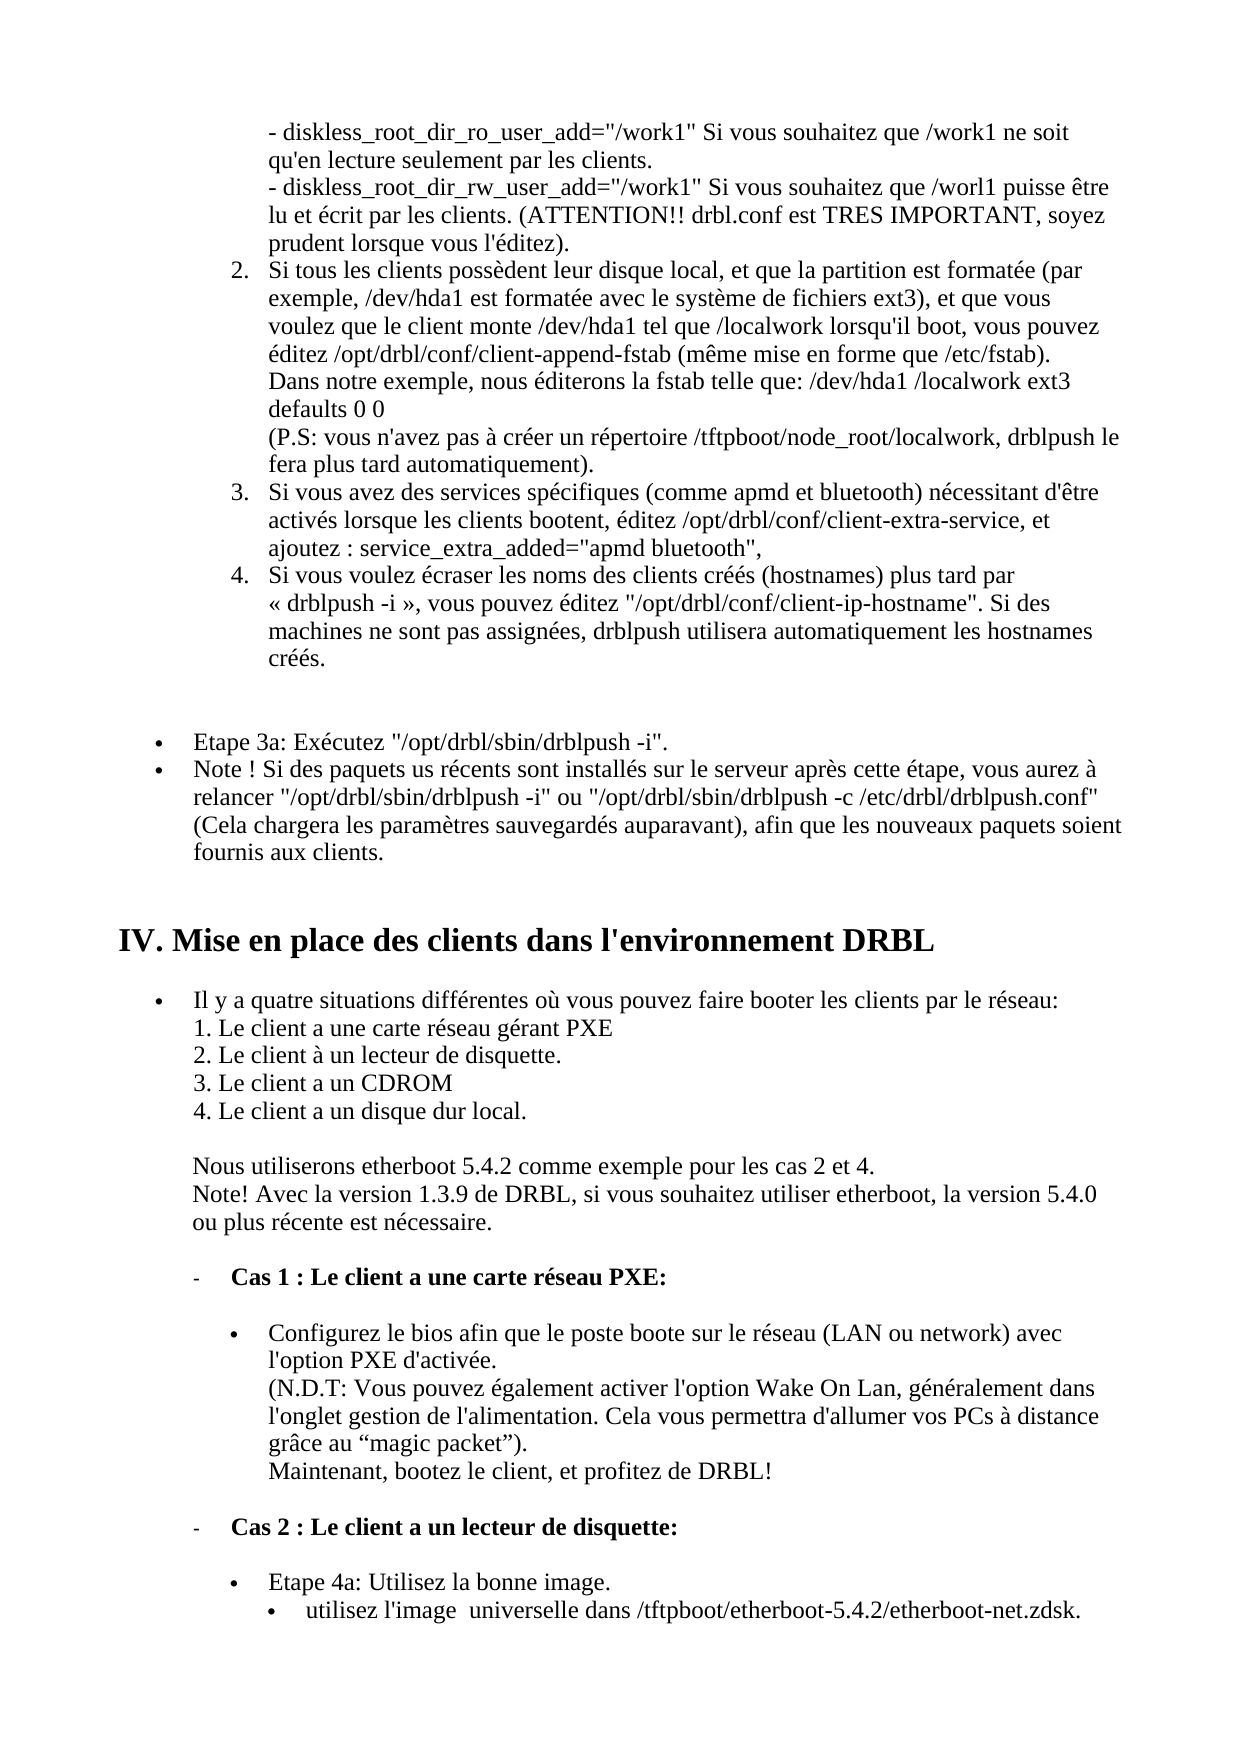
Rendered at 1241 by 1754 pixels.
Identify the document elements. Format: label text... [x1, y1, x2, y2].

list Si vous voulez écraser les noms des clients créés (hostnames) plus tard par « drblpush -i », vous pouvez éditez "/opt/drbl/conf/client-ip-hostname". Si des machines ne sont pas assignées, drblpush utilisera automatiquement les hostnames créés. [231, 561, 1122, 672]
text 2. Le client à un lecteur de disquette. [193, 1042, 1122, 1069]
list Note ! Si des paquets us récents sont installés sur le serveur après cette étape, vous aurez à relancer "/opt/drbl/sbin/drblpush -i" ou "/opt/drbl/sbin/drblpush -c /etc/drbl/drblpush.conf" (Cela chargera les paramètres sauvegardés auparavant), afin que les nouveaux paquets soient fournis aux clients. [156, 755, 1122, 866]
text Dans notre exemple, nous éditerons la fstab telle que: /dev/hda1 /localwork ext3 defaults 0 0 [268, 367, 1122, 423]
text Note! Avec la version 1.3.9 de DRBL, si vous souhaitez utiliser etherboot, la version 5.4.0 ou plus récente est nécessaire. [118, 1180, 1122, 1236]
list Si tous les clients possèdent leur disque local, et que la partition est formatée (par exemple, /dev/hda1 est formatée avec le système de fichiers ext3), et que vous voulez que le client monte /dev/hda1 tel que /localwork lorsqu'il boot, vous pouvez éditez /opt/drbl/conf/client-append-fstab (même mise en forme que /etc/fstab). [231, 257, 1122, 367]
list Il y a quatre situations différentes où vous pouvez faire booter les clients par le réseau: [156, 986, 1122, 1014]
text - diskless_root_dir_rw_user_add="/work1" Si vous souhaitez que /worl1 puisse être lu et écrit par les clients. (ATTENTION!! drbl.conf est TRES IMPORTANT, soyez prudent lorsque vous l'éditez). [268, 173, 1122, 257]
text 4. Le client a un disque dur local. [193, 1097, 1122, 1125]
list Etape 4a: Utilisez la bonne image. [231, 1568, 1122, 1596]
text IV. Mise en place des clients dans l'environnement DRBL [118, 922, 1122, 958]
text (P.S: vous n'avez pas à créer un répertoire /tftpboot/node_root/localwork, drblpush le fera plus tard automatiquement). [268, 423, 1122, 478]
list Si vous avez des services spécifiques (comme apmd et bluetooth) nécessitant d'être activés lorsque les clients bootent, éditez /opt/drbl/conf/client-extra-service, et ajoutez : service_extra_added="apmd bluetooth", [231, 478, 1122, 561]
list Etape 3a: Exécutez "/opt/drbl/sbin/drblpush -i". [156, 728, 1122, 755]
text Nous utiliserons etherboot 5.4.2 comme exemple pour les cas 2 et 4. [118, 1152, 1122, 1180]
list Cas 1 : Le client a une carte réseau PXE: [193, 1263, 1122, 1291]
list Cas 2 : Le client a un lecteur de disquette: [193, 1513, 1122, 1540]
text 3. Le client a un CDROM [193, 1069, 1122, 1097]
list utilisez l'image universelle dans /tftpboot/etherboot-5.4.2/etherboot-net.zdsk. [268, 1596, 1122, 1623]
text 1. Le client a une carte réseau gérant PXE [193, 1014, 1122, 1042]
text Maintenant, bootez le client, et profitez de DRBL! [268, 1457, 1122, 1485]
text - diskless_root_dir_ro_user_add="/work1" Si vous souhaitez que /work1 ne soit qu'en lecture seulement par les clients. [268, 118, 1122, 173]
list Configurez le bios afin que le poste boote sur le réseau (LAN ou network) avec l'option PXE d'activée. [231, 1319, 1122, 1374]
text (N.D.T: Vous pouvez également activer l'option Wake On Lan, généralement dans l'onglet gestion de l'alimentation. Cela vous permettra d'allumer vos PCs à distance grâce au “magic packet”). [268, 1374, 1122, 1457]
